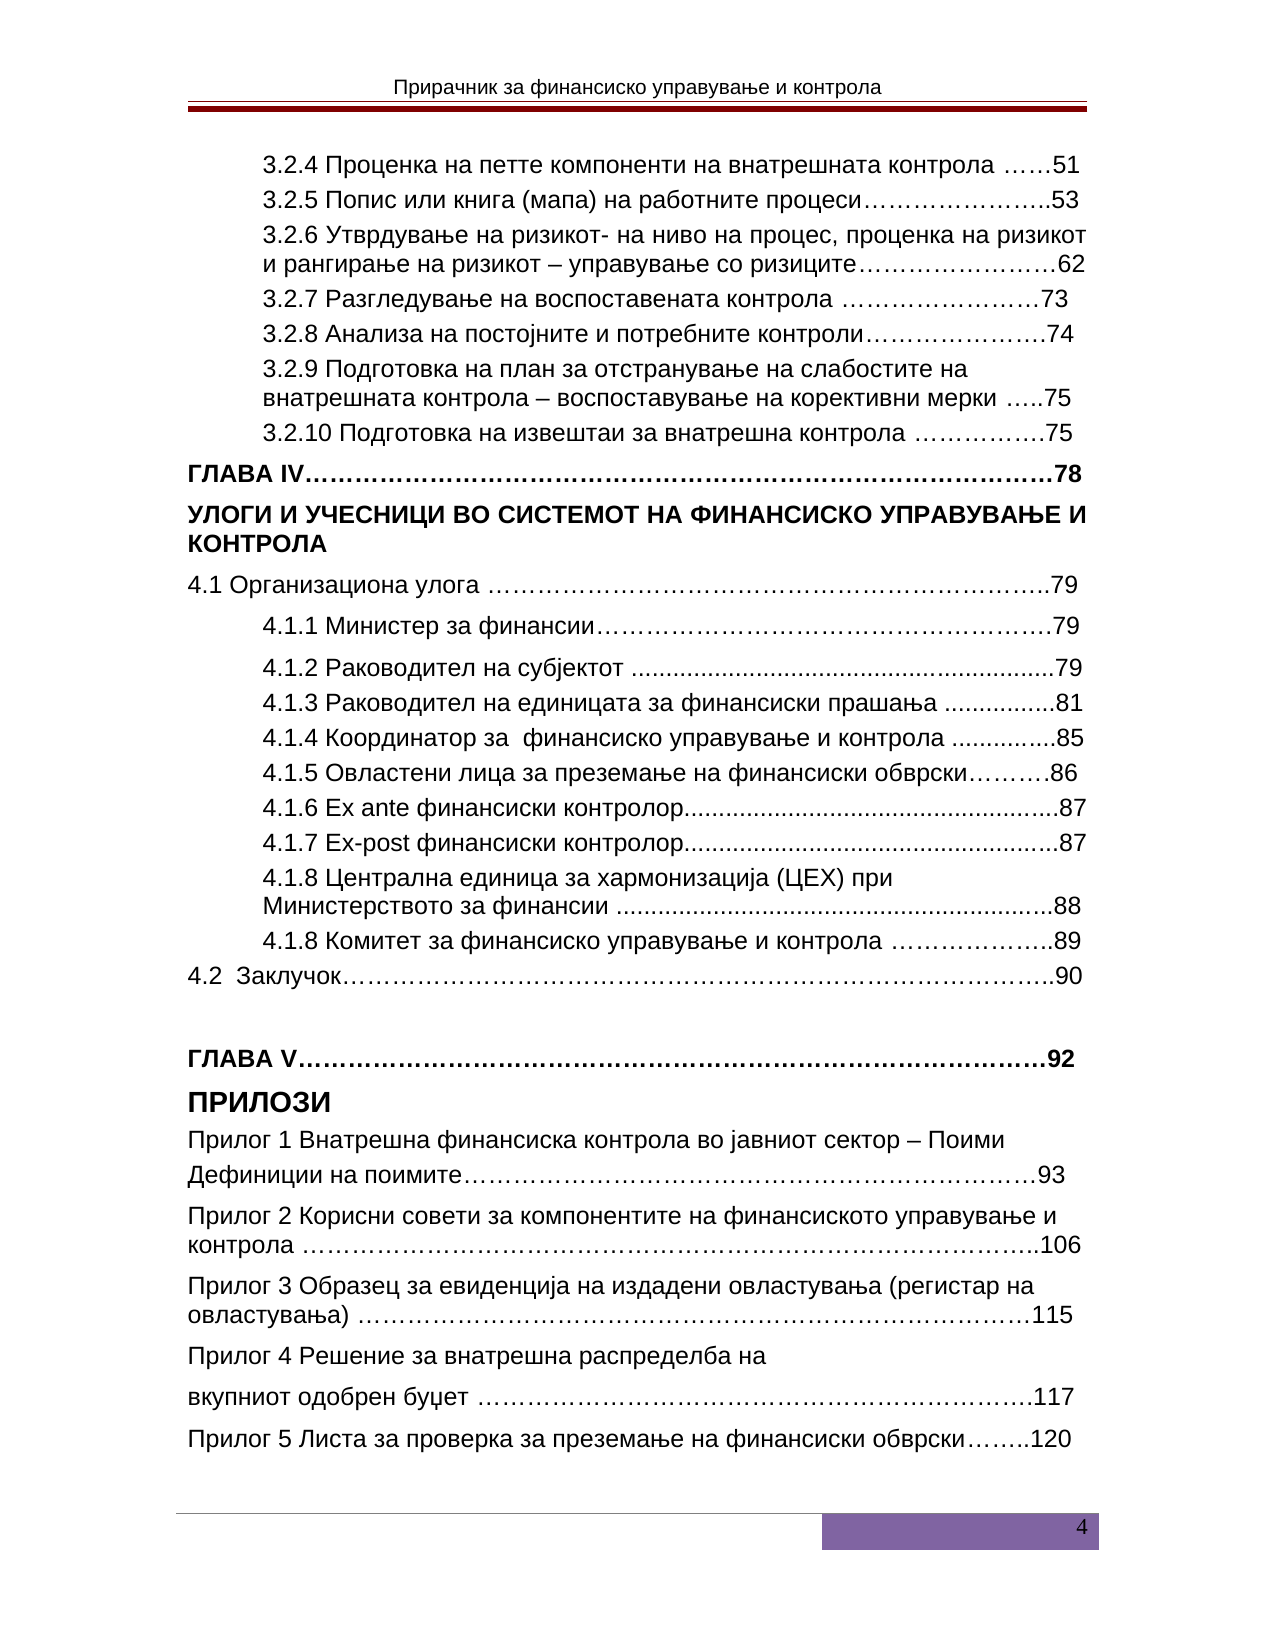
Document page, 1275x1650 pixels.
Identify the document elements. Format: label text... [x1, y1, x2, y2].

text 3.2.8 Анализа на постојните и потребните контроли………………….74 [262, 319, 1087, 347]
text 3.2.6 Утврдување на ризикот- на ниво на процес, проценка на ризикот и рангирање на ризикот – управување со ризиците……………………62 [262, 220, 1087, 277]
text Прилог 5 Листа за проверка за преземање на финансиски обврски……..120 [187, 1423, 1087, 1452]
text 4.1.4 Координатор за финансиско управување и контрола ...............85 [187, 722, 1087, 751]
text 4.1 Организациона улога …………………………………………………………..79 [187, 570, 1087, 599]
text Прилог 2 Корисни совети за компонентите на финансиското управување и контрола ……………………………………………………………………………..106 [187, 1201, 1087, 1258]
text 4.1.1 Министер за финансии……………………………………………….79 [262, 611, 1087, 640]
text Прилог 1 Внатрешна финансиска контрола во јавниот сектор – Поими [187, 1125, 1087, 1153]
text Дефиниции на поимите……………………………………………………………93 [187, 1160, 1087, 1188]
text 4.2 Заклучок…………………………………………………………………………..90 [187, 961, 1087, 990]
text 3.2.4 Проценка на петте компоненти на внатрешната контрола ……51 [262, 150, 1087, 179]
text Прилог 4 Решение за внатрешна распределба на [187, 1341, 1087, 1370]
text ПРИЛОЗИ [187, 1085, 1087, 1118]
text 4.1.8 Комитет за финансиско управување и контрола ………………..89 [262, 926, 1087, 955]
text 4.1.5 Овластени лица за преземање на финансиски обврски……….86 [187, 757, 1087, 786]
text 4.1.8 Централна единица за хармонизација (ЦЕХ) при Министерството за финансии ...............................................................88 [262, 862, 1087, 920]
text 3.2.7 Разгледување на воспоставената контрола ……………………73 [262, 284, 1087, 312]
text 4.1.3 Раководител на единицата за финансиски прашања ................81 [187, 687, 1087, 716]
text 3.2.9 Подготовка на план за отстранување на слабостите на внатрешната контрола – воспоставување на корективни мерки …..75 [262, 354, 1087, 411]
text ГЛАВА IV………………………………………………………………………………78 [187, 459, 1087, 487]
text ГЛАВА V………………………………………………………………………………92 [187, 1044, 1087, 1072]
text 3.2.10 Подготовка на извештаи за внатрешна контрола …………….75 [262, 417, 1087, 446]
text 4.1.6 Ex ante финансиски контролор......................................................87 [187, 792, 1087, 821]
text Прилог 3 Образец за евиденција на издадени овластувања (регистар на овластувања) ………………………………………………………………………115 [187, 1271, 1087, 1328]
text 4.1.2 Раководител на субјектот .............................................................79 [187, 652, 1087, 681]
text 3.2.5 Попис или книга (мапа) на работните процеси…………………..53 [262, 185, 1087, 214]
text 4.1.7 Ex-post финансиски контролор......................................................87 [187, 827, 1087, 856]
text вкупниот одобрен буџет ………………………………………………………….117 [187, 1382, 1087, 1411]
text УЛОГИ И УЧЕСНИЦИ ВО СИСТЕМОТ НА ФИНАНСИСКО УПРАВУВАЊЕ И КОНТРОЛА [187, 500, 1087, 557]
